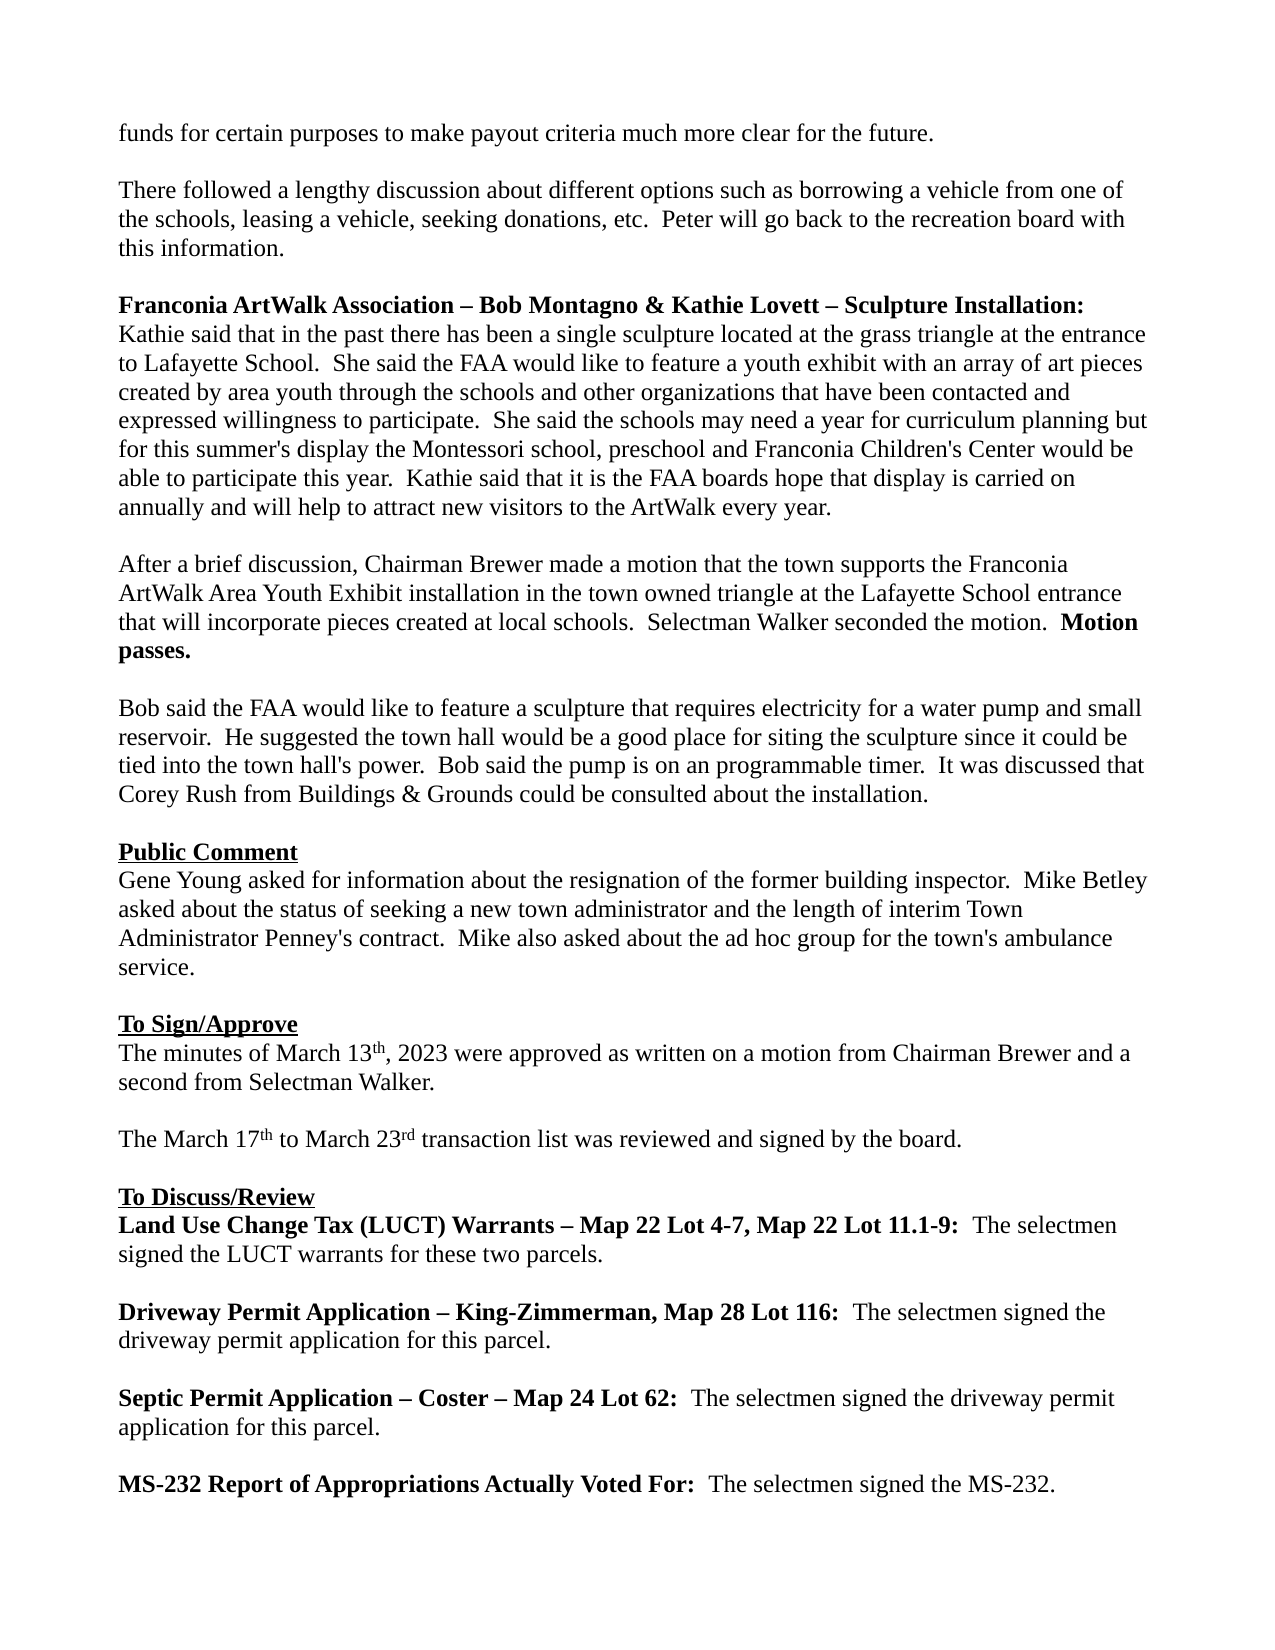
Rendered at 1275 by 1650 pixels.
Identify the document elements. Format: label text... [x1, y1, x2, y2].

text Public Comment Gene Young asked for information about the resignation of the former building inspector. Mike Betley asked about the status of seeking a new town administrator and the length of interim Town Administrator Penney's contract. Mike also asked about the ad hoc group for the town's ambulance service. To Sign/Approve The minutes of March 13th, 2023 were approved as written on a motion from Chairman Brewer and a second from Selectman Walker. The March 17th to March 23rd transaction list was reviewed and signed by the board. To Discuss/Review [118, 837, 1157, 1211]
text funds for certain purposes to make payout criteria much more clear for the future. [118, 118, 1157, 147]
text Land Use Change Tax (LUCT) Warrants – Map 22 Lot 4-7, Map 22 Lot 11.1-9: The selectmen signed the LUCT warrants for these two parcels. Driveway Permit Application – King-Zimmerman, Map 28 Lot 116: The selectmen signed the driveway permit application for this parcel. Septic Permit Application – Coster – Map 24 Lot 62: The selectmen signed the driveway permit application for this parcel. MS-232 Report of Appropriations Actually Voted For: The selectmen signed the MS-232. [118, 1211, 1157, 1527]
text There followed a lengthy discussion about different options such as borrowing a vehicle from one of the schools, leasing a vehicle, seeking donations, etc. Peter will go back to the recreation board with this information. Franconia ArtWalk Association – Bob Montagno & Kathie Lovett – Sculpture Installation: Kathie said that in the past there has been a single sculpture located at the grass triangle at the entrance to Lafayette School. She said the FAA would like to feature a youth exhibit with an array of art pieces created by area youth through the schools and other organizations that have been contacted and expressed willingness to participate. She said the schools may need a year for curriculum planning but for this summer's display the Montessori school, preschool and Franconia Children's Center would be able to participate this year. Kathie said that it is the FAA boards hope that display is carried on annually and will help to attract new visitors to the ArtWalk every year. After a brief discussion, Chairman Brewer made a motion that the town supports the Franconia ArtWalk Area Youth Exhibit installation in the town owned triangle at the Lafayette School entrance that will incorporate pieces created at local schools. Selectman Walker seconded the motion. Motion passes. Bob said the FAA would like to feature a sculpture that requires electricity for a water pump and small reservoir. He suggested the town hall would be a good place for siting the sculpture since it could be tied into the town hall's power. Bob said the pump is on an programmable timer. It was discussed that Corey Rush from Buildings & Grounds could be consulted about the installation. [118, 176, 1157, 808]
